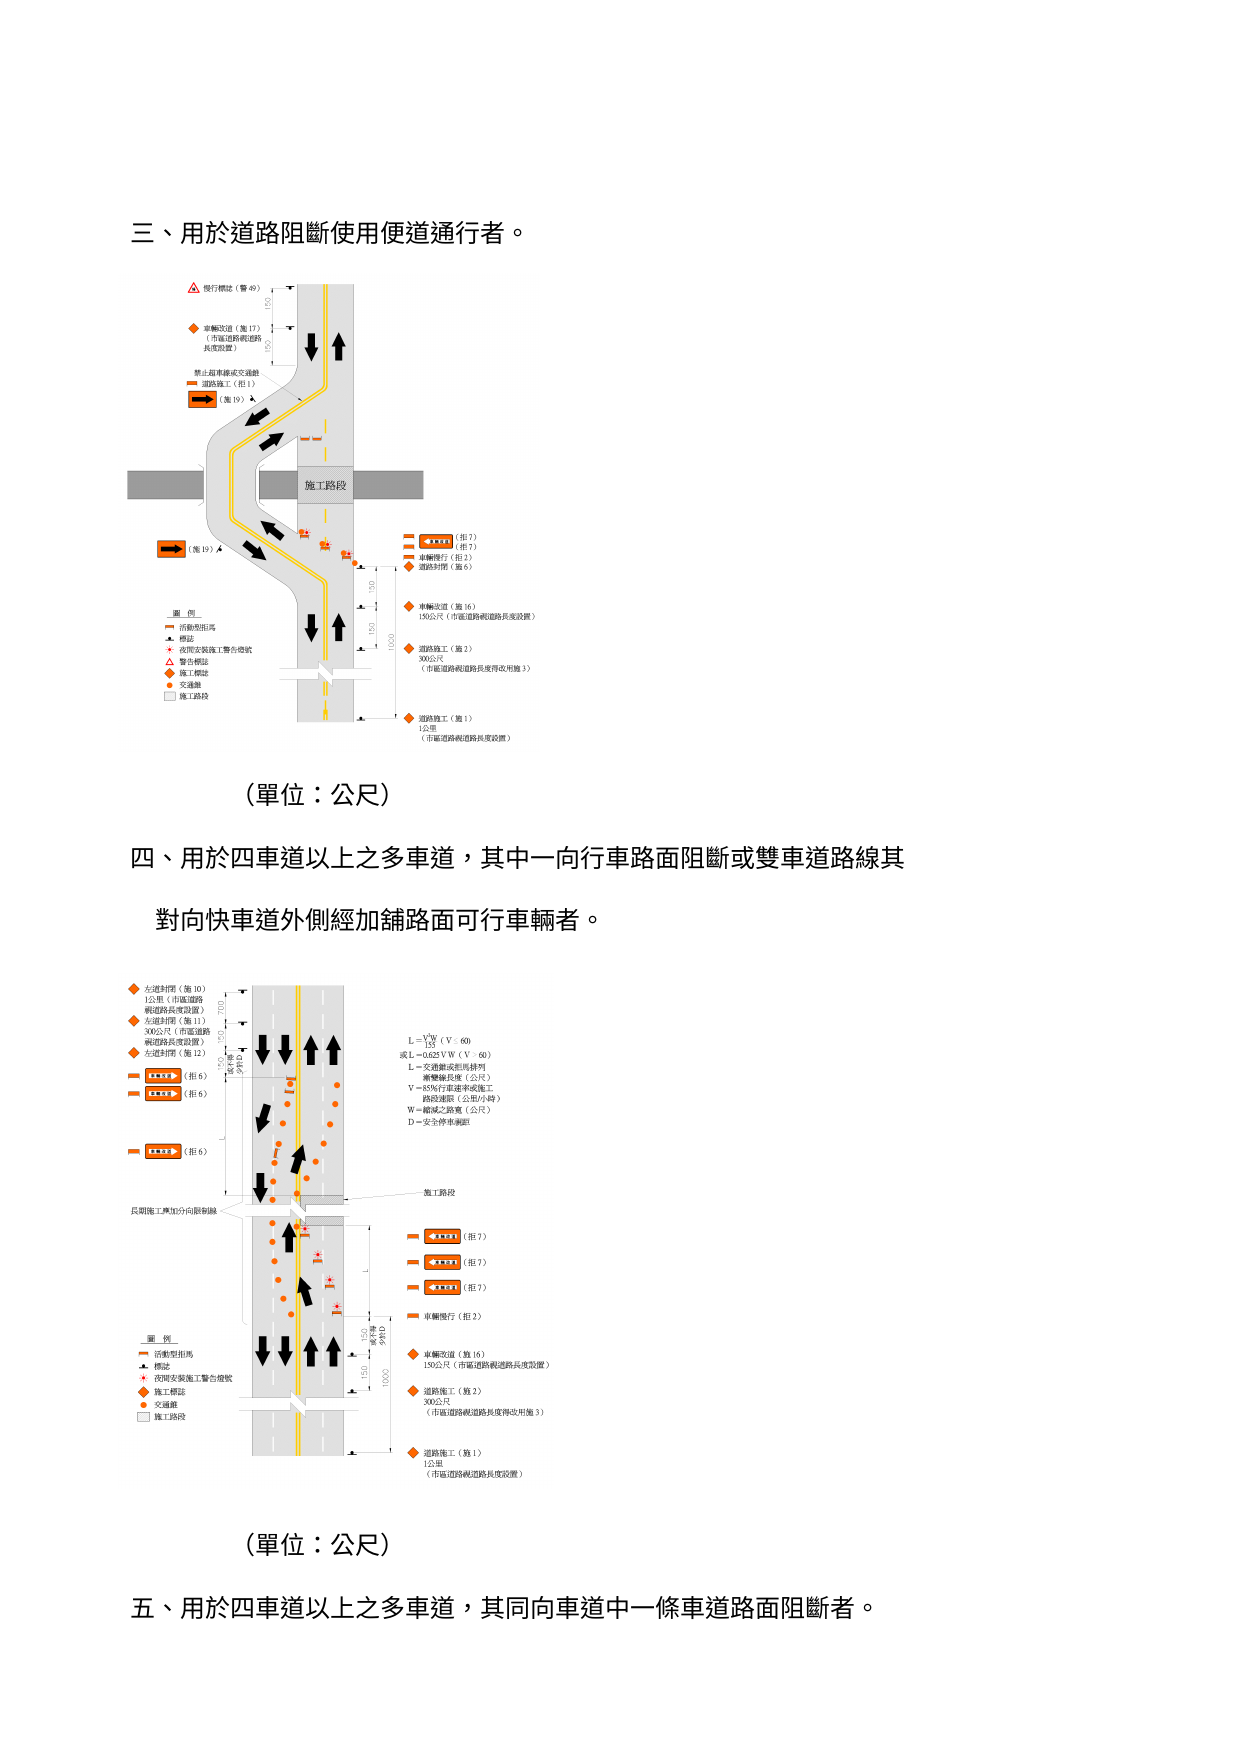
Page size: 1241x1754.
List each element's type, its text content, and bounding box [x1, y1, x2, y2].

text （單位：公尺） [118, 1502, 1122, 1564]
text 對向快車道外側經加舖路面可行車輛者。 [118, 877, 1122, 939]
text 三、用於道路阻斷使用便道通行者。 [118, 189, 1122, 252]
text （單位：公尺） [118, 752, 1122, 814]
text 四、用於四車道以上之多車道，其中一向行車路面阻斷或雙車道路線其 [118, 814, 1122, 877]
text 五、用於四車道以上之多車道，其同向車道中一條車道路面阻斷者。 [118, 1564, 1122, 1627]
